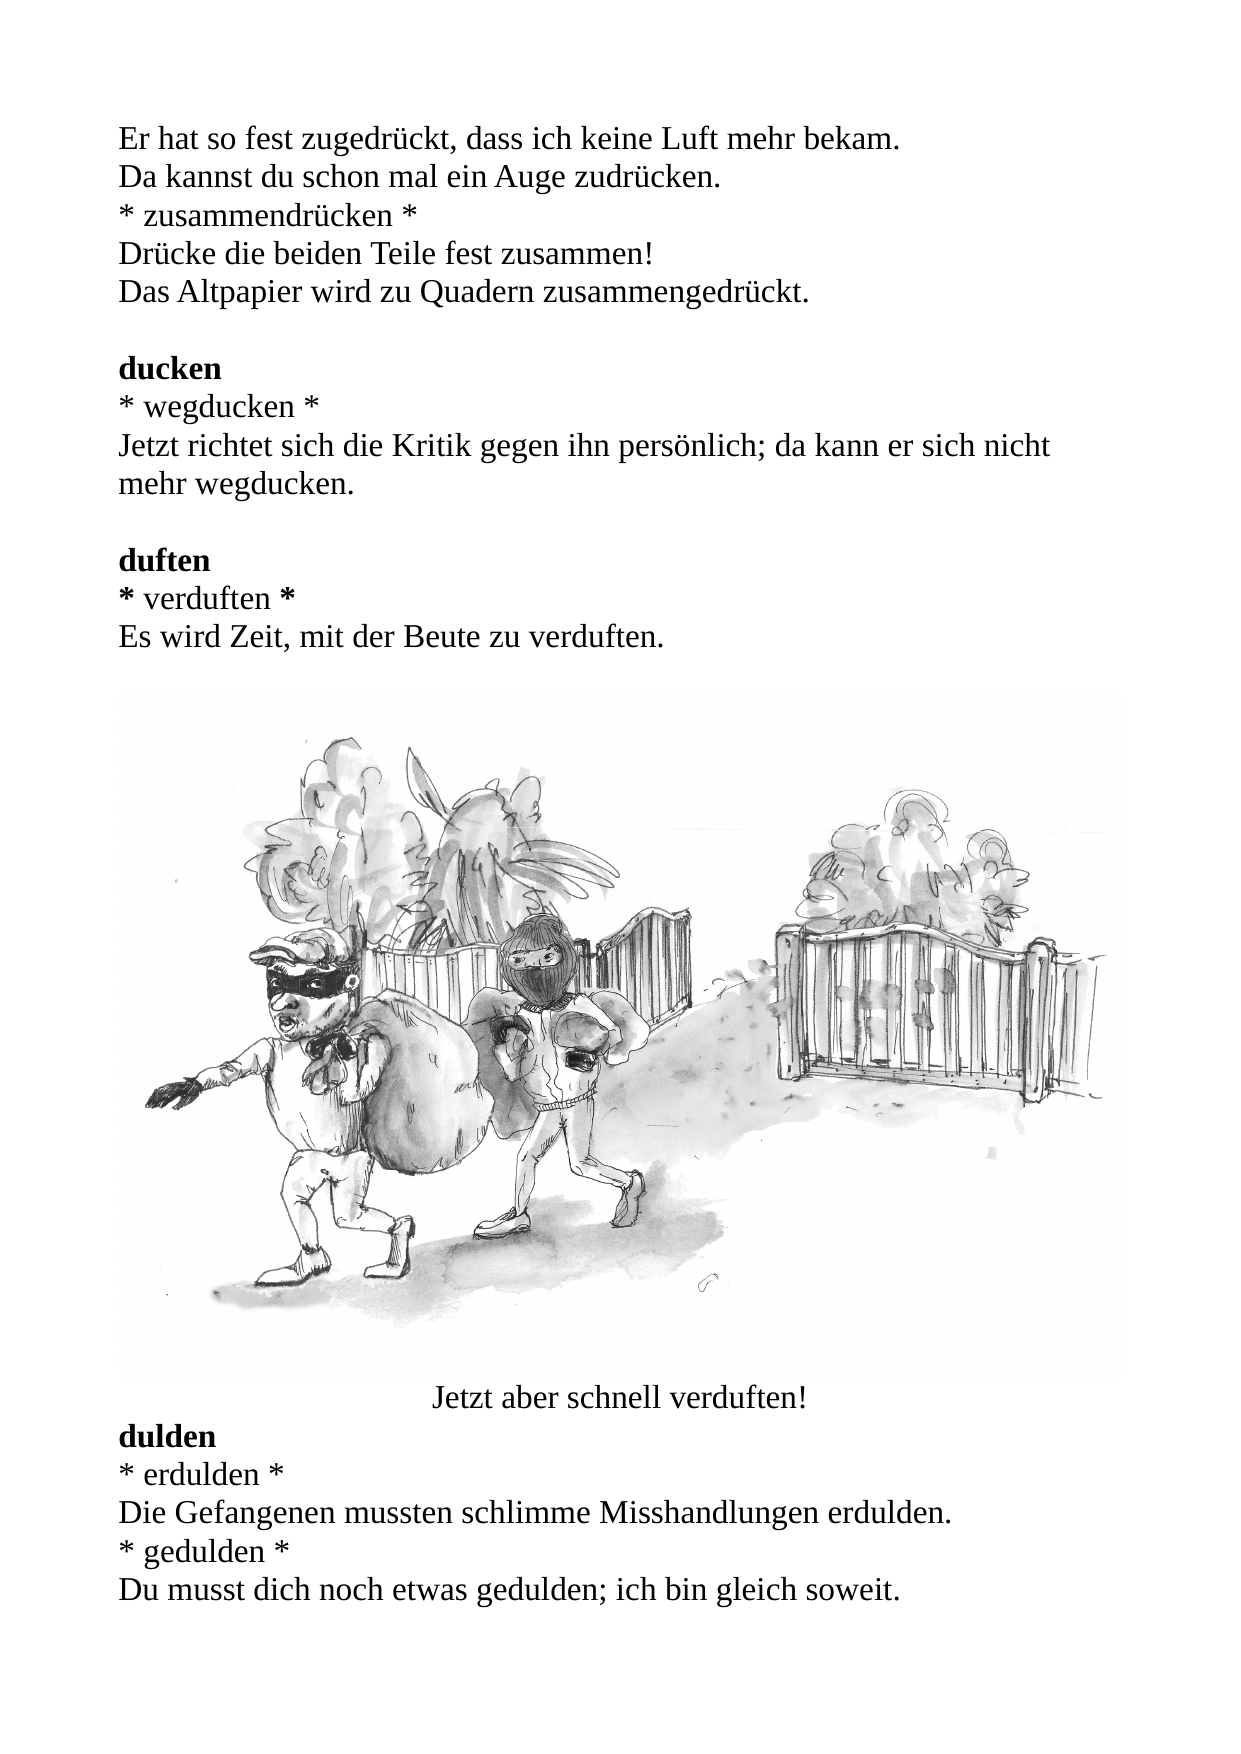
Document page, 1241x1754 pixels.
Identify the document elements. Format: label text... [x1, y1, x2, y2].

text * wegducken * [118, 386, 1122, 425]
text dulden [118, 1416, 1122, 1454]
text ducken [118, 348, 1122, 386]
text Er hat so fest zugedrückt, dass ich keine Luft mehr bekam. [118, 118, 1122, 156]
text Das Altpapier wird zu Quadern zusammengedrückt. [118, 271, 1122, 310]
text Drücke die beiden Teile fest zusammen! [118, 233, 1122, 271]
text * zusammendrücken * [118, 195, 1122, 233]
text * gedulden * [118, 1531, 1122, 1569]
text Jetzt richtet sich die Kritik gegen ihn persönlich; da kann er sich nicht mehr wegducken. [118, 425, 1122, 501]
text Da kannst du schon mal ein Auge zudrücken. [118, 156, 1122, 195]
text Es wird Zeit, mit der Beute zu verduften. [118, 616, 1122, 655]
text * verduften * [118, 578, 1122, 616]
text Die Gefangenen mussten schlimme Misshandlungen erdulden. [118, 1493, 1122, 1531]
text duften [118, 540, 1122, 578]
text Jetzt aber schnell verduften! [118, 1378, 1122, 1416]
text * erdulden * [118, 1454, 1122, 1493]
text Du musst dich noch etwas gedulden; ich bin gleich soweit. [118, 1569, 1122, 1608]
